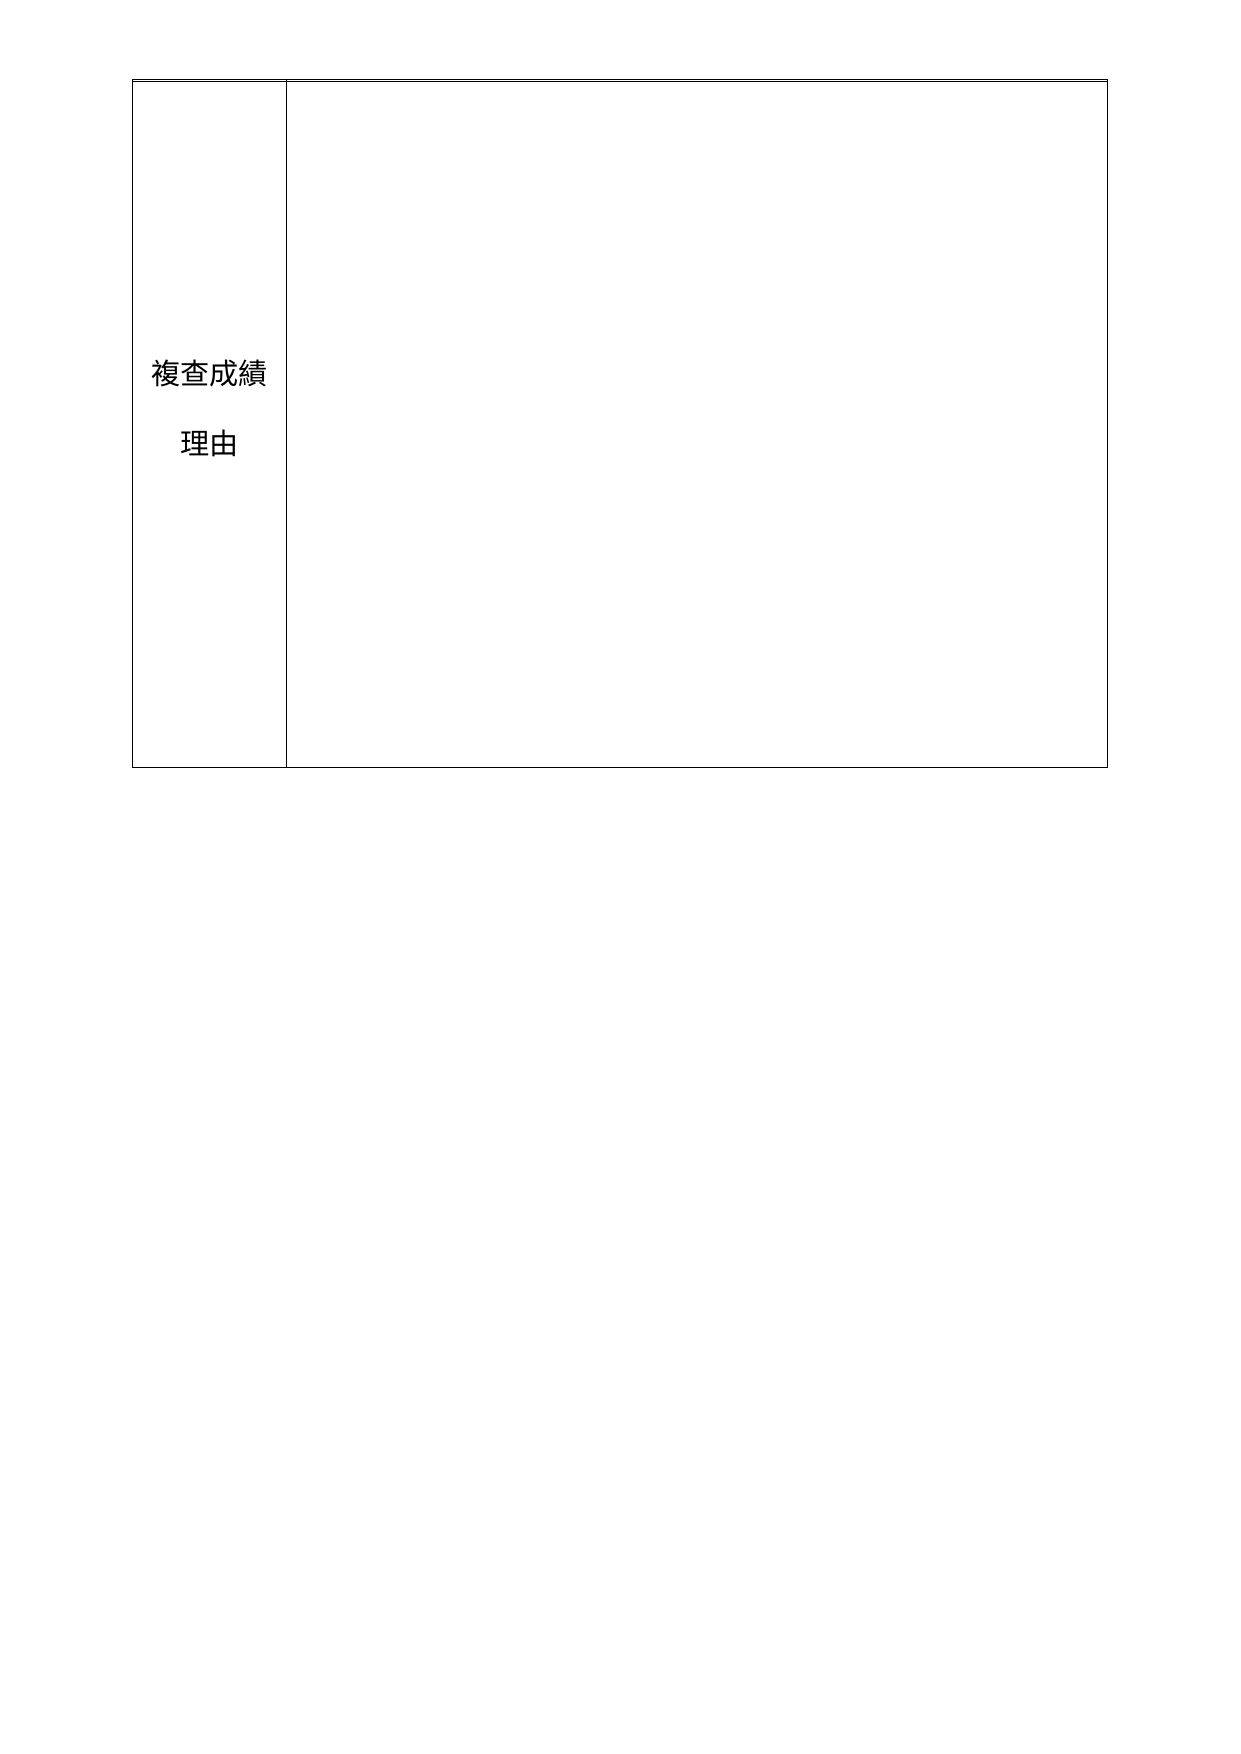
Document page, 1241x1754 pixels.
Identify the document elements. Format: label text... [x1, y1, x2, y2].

table_cell 複查成績 理由 [133, 82, 286, 767]
table_cell [287, 82, 1107, 767]
